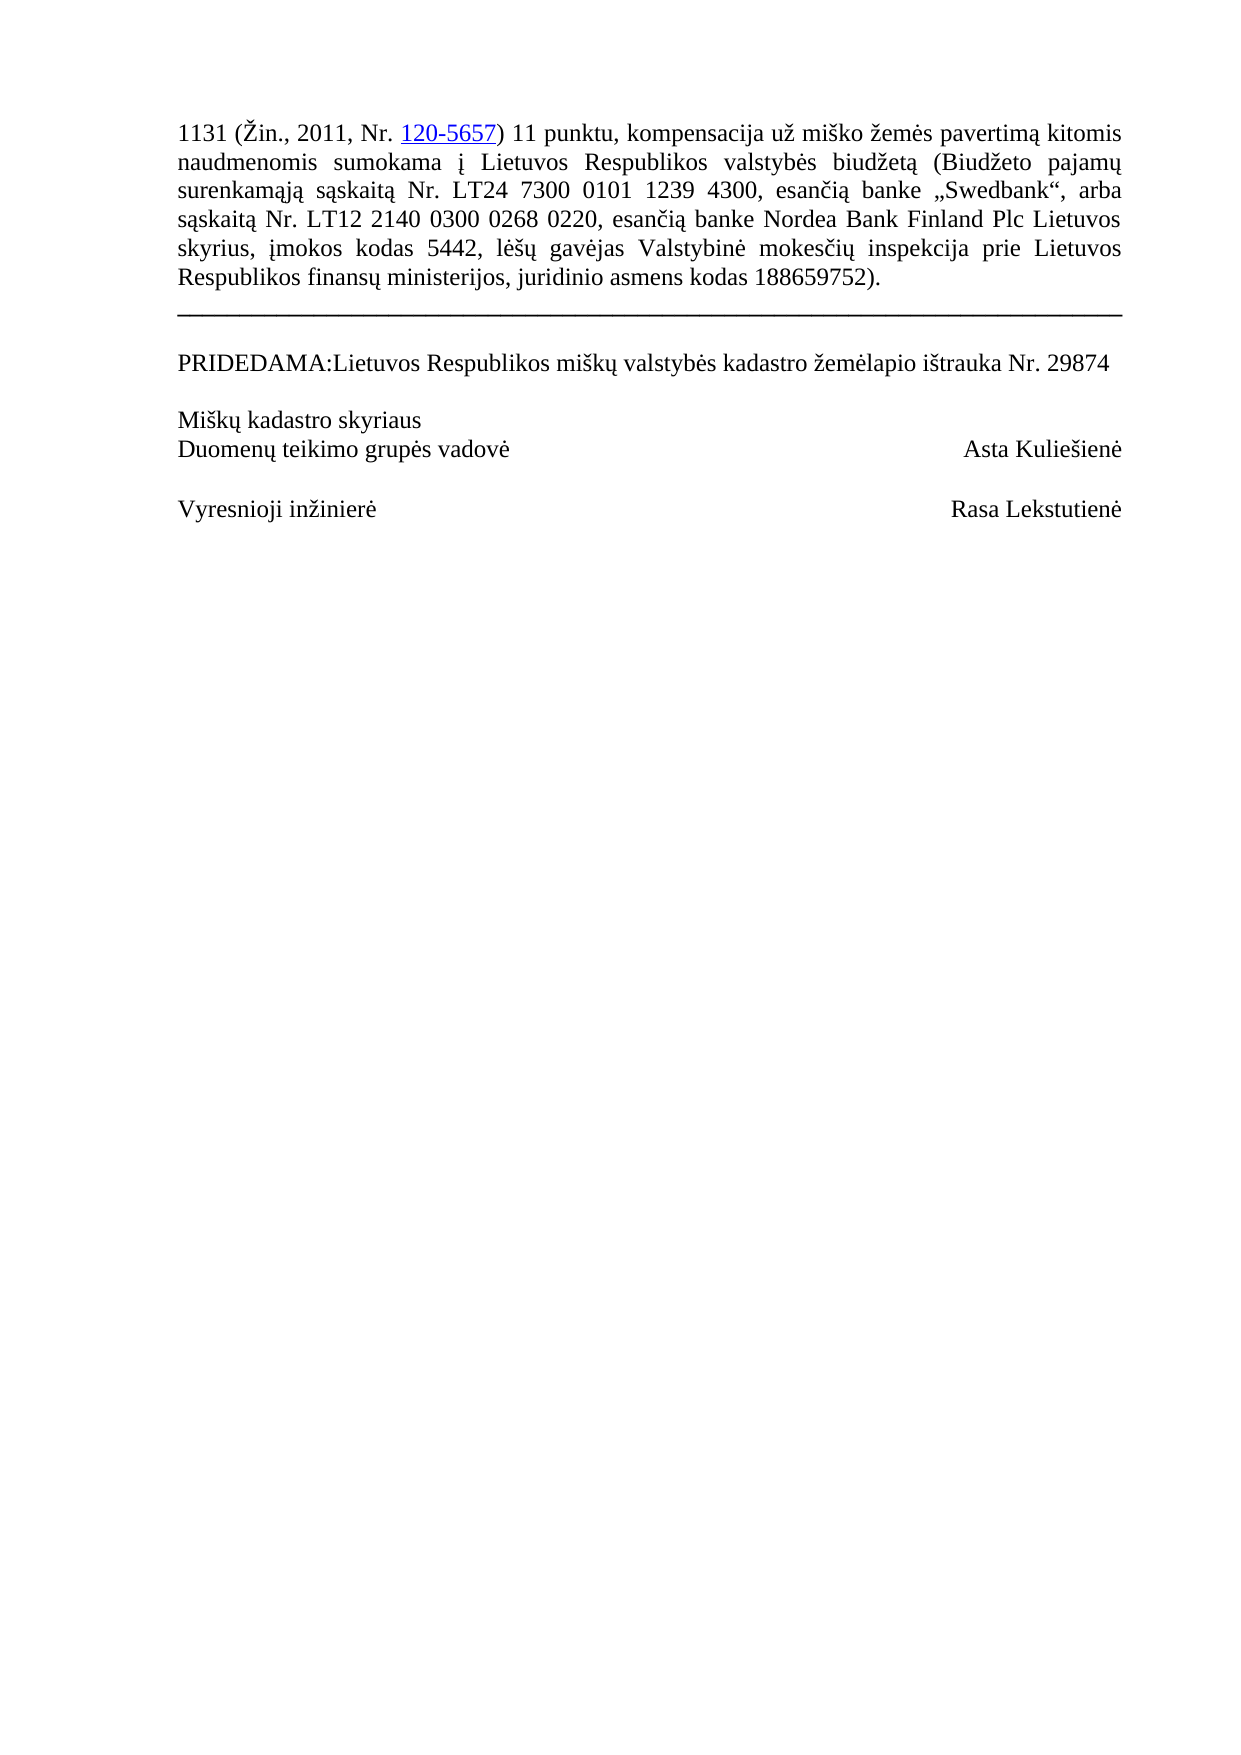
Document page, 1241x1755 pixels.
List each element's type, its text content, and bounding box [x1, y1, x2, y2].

text Miškų kadastro skyriaus [177, 406, 1122, 434]
text PRIDEDAMA:Lietuvos Respublikos miškų valstybės kadastro žemėlapio ištrauka Nr. 29874 [177, 348, 1122, 377]
text 1131 (Žin., 2011, Nr. 120-5657) 11 punktu, kompensacija už miško žemės pavertimą kitomis naudmenomis sumokama į Lietuvos Respublikos valstybės biudžetą (Biudžeto pajamų surenkamąją sąskaitą Nr. LT24 7300 0101 1239 4300, esančią banke „Swedbank“, arba sąskaitą Nr. LT12 2140 0300 0268 0220, esančią banke Nordea Bank Finland Plc Lietuvos skyrius, įmokos kodas 5442, lėšų gavėjas Valstybinė mokesčių inspekcija prie Lietuvos Respublikos finansų ministerijos, juridinio asmens kodas 188659752). [177, 118, 1122, 291]
text Duomenų teikimo grupės vadovė Asta Kuliešienė [177, 434, 1122, 465]
text _ [177, 291, 1122, 315]
text Vyresnioji inžinierė Rasa Lekstutienė [177, 494, 1122, 523]
